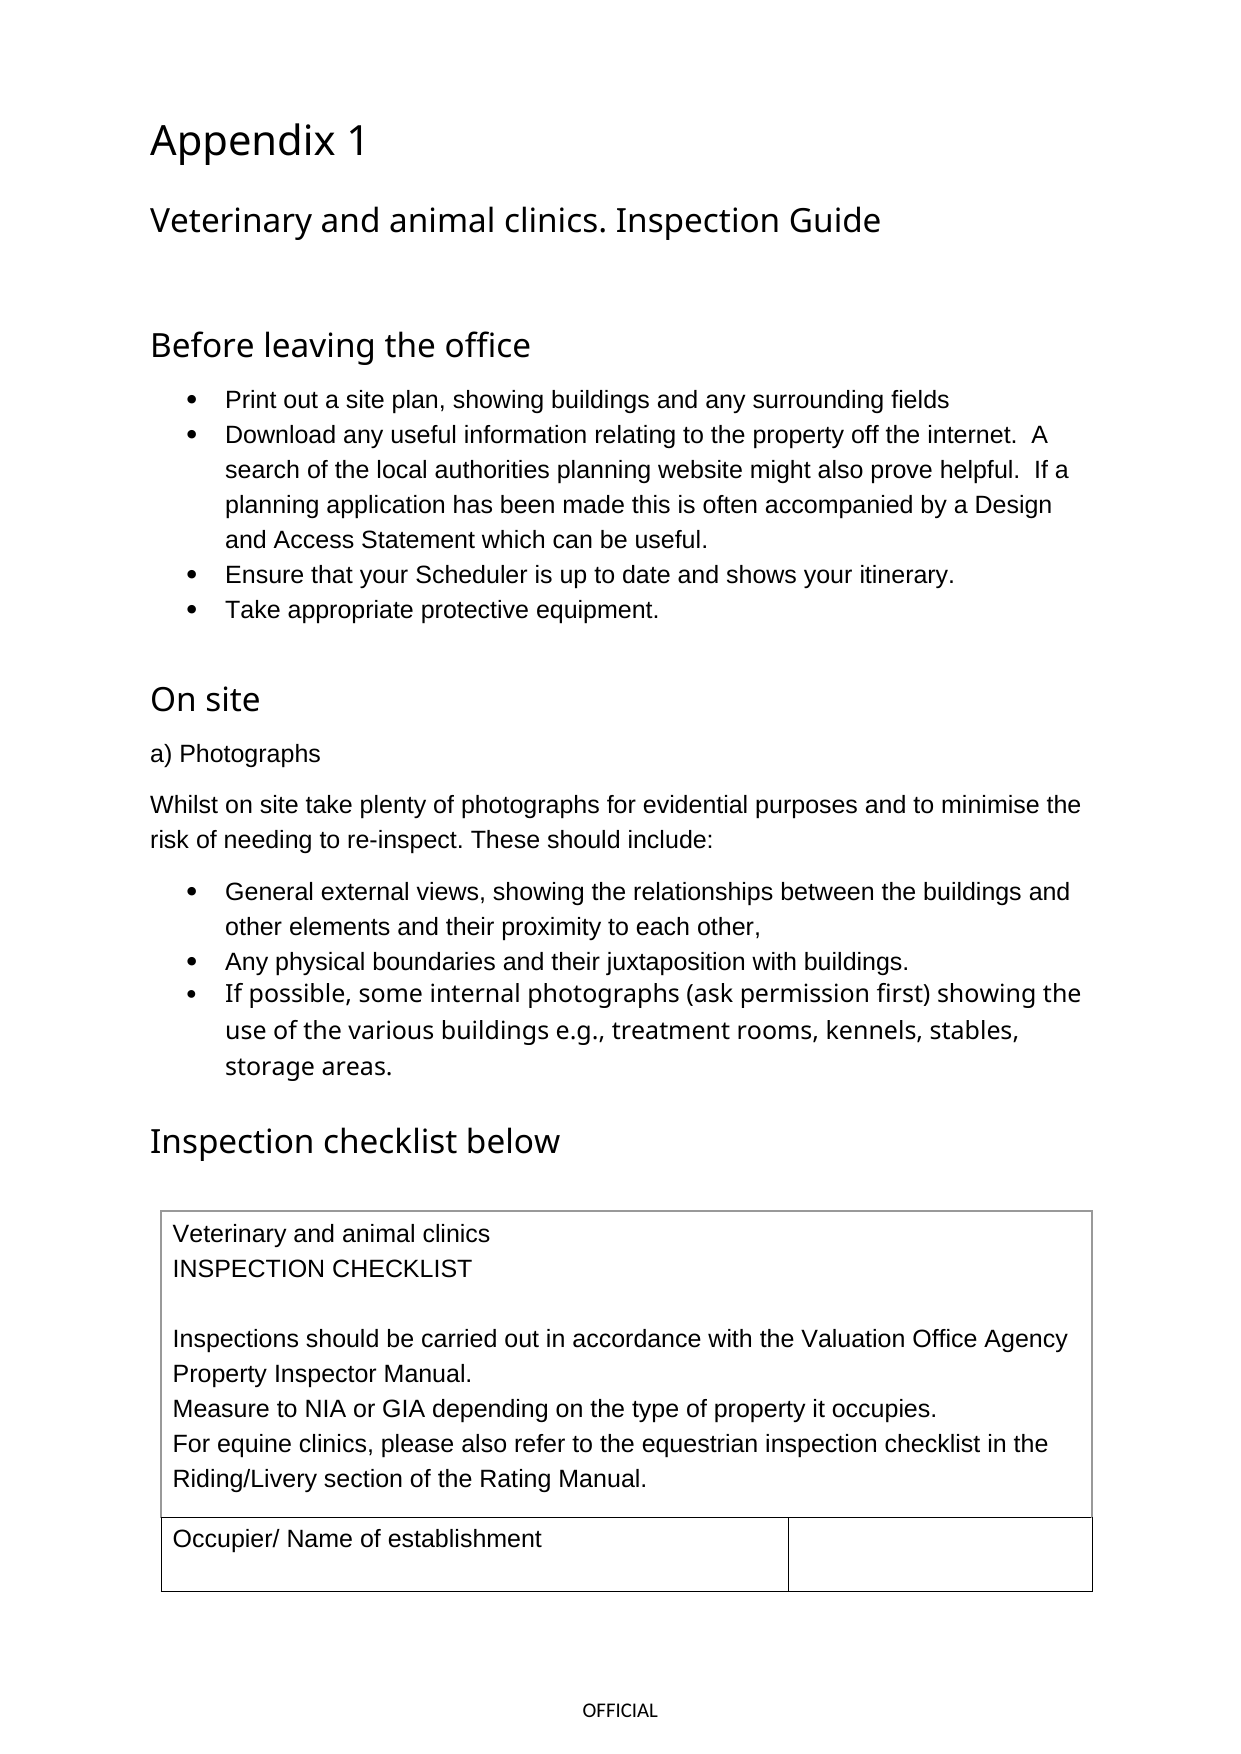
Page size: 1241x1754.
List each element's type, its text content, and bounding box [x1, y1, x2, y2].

list Print out a site plan, showing buildings and any surrounding fields [187, 379, 1090, 414]
list Take appropriate protective equipment. [187, 589, 1090, 624]
text a) Photographs [150, 733, 1090, 768]
subtitle Inspection checklist below [150, 1118, 1090, 1164]
list General external views, showing the relationships between the buildings and other elements and their proximity to each other, [187, 871, 1090, 941]
list Any physical boundaries and their juxtaposition with buildings. [187, 941, 1090, 976]
subtitle On site [150, 676, 1090, 721]
subtitle Before leaving the office [150, 322, 1090, 368]
text Whilst on site take plenty of photographs for evidential purposes and to minimise the risk of needing to re-inspect. These should include: [150, 784, 1090, 854]
list Ensure that your Scheduler is up to date and shows your itinerary. [187, 554, 1090, 589]
table_cell [789, 1518, 1092, 1591]
table_cell Occupier/ Name of establishment [162, 1518, 788, 1591]
list Download any useful information relating to the property off the internet. A search of the local authorities planning website might also prove helpful. If a planning application has been made this is often accompanied by a Design and Access Statement which can be useful. [187, 414, 1090, 554]
subtitle Appendix 1 [150, 111, 1090, 168]
list If possible, some internal photographs (ask permission first) showing the use of the various buildings e.g., treatment rooms, kennels, stables, storage areas. [187, 976, 1090, 1083]
table_header Veterinary and animal clinics INSPECTION CHECKLIST Inspections should be carried out in accordance with the Valuation Office Agency Property Inspector Manual. Measure to NIA or GIA depending on the type of property it occupies. For equine clinics, please also refer to the equestrian inspection checklist in the Riding/Livery section of the Rating Manual. [162, 1212, 1091, 1517]
subtitle Veterinary and animal clinics. Inspection Guide [150, 197, 1090, 242]
